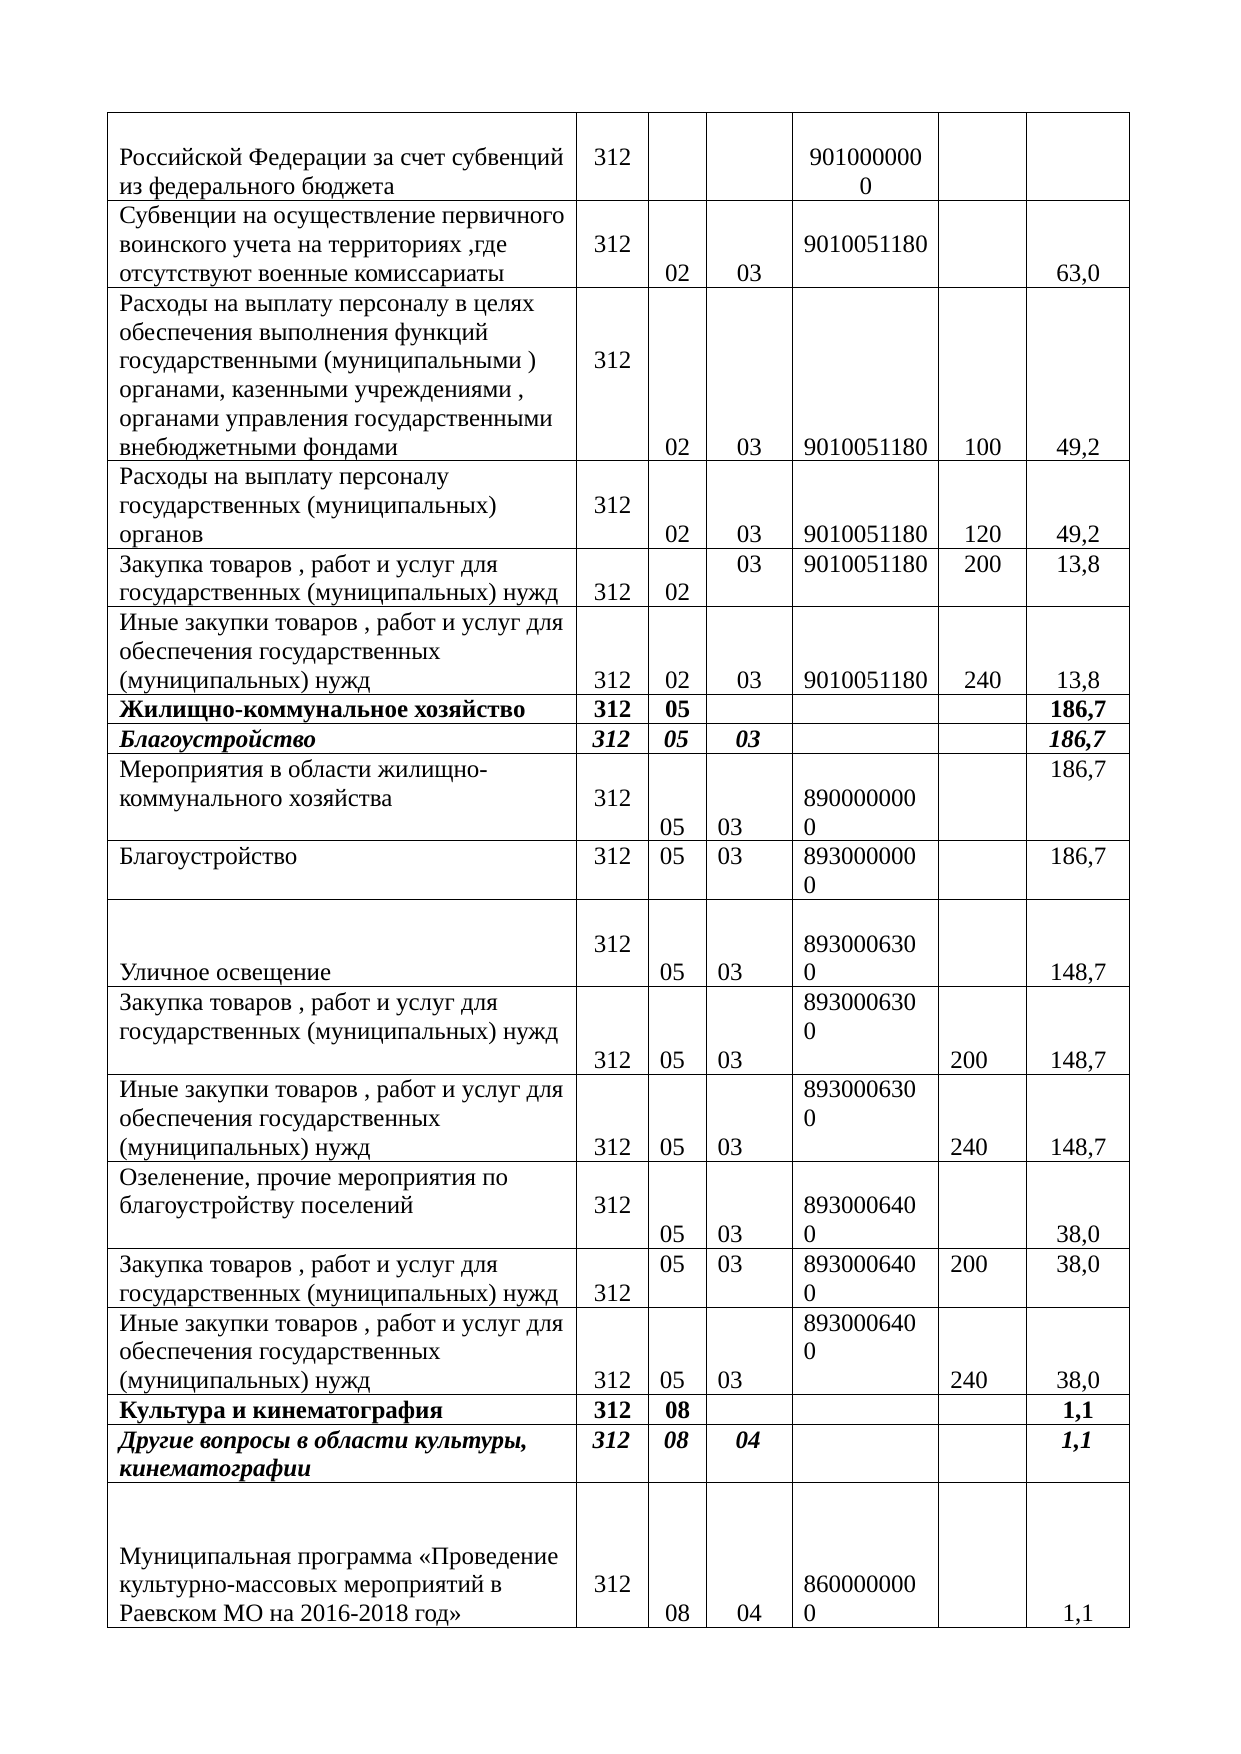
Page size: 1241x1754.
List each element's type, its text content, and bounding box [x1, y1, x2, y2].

table_cell [793, 1395, 938, 1424]
table_cell 13,8 [1027, 549, 1129, 606]
table_cell 312 [577, 754, 648, 840]
table_cell [793, 695, 938, 723]
table_cell 8900000000 [793, 754, 938, 840]
table_cell 8930006400 [793, 1162, 938, 1248]
table_cell 9010051180 [793, 549, 938, 606]
table_cell 08 [649, 1483, 706, 1627]
table_cell 312 [577, 1075, 648, 1161]
table_cell 1,1 [1027, 1483, 1129, 1627]
table_cell Благоустройство [108, 841, 576, 899]
table_cell 312 [577, 1249, 648, 1307]
table_cell 312 [577, 1162, 648, 1248]
table_cell 312 [577, 201, 648, 287]
table_cell 200 [939, 549, 1026, 606]
table_cell Расходы на выплату персоналу государственных (муниципальных) органов [108, 461, 576, 548]
table_cell 240 [939, 607, 1026, 693]
table_cell 9010000000 [793, 113, 938, 199]
table_cell 186,7 [1027, 724, 1129, 753]
table_cell [939, 695, 1026, 723]
table_cell 1,1 [1027, 1395, 1129, 1424]
table_cell [793, 1425, 938, 1482]
table_cell Культура и кинематография [108, 1395, 576, 1424]
table_cell 312 [577, 1425, 648, 1482]
table_cell 02 [649, 549, 706, 606]
table_cell 312 [577, 288, 648, 460]
table_cell [939, 1425, 1026, 1482]
table_cell 186,7 [1027, 695, 1129, 723]
table_cell [939, 201, 1026, 287]
table_cell Закупка товаров , работ и услуг для государственных (муниципальных) нужд [108, 549, 576, 606]
table_cell 03 [707, 1308, 792, 1394]
table_cell 148,7 [1027, 900, 1129, 986]
table_cell 05 [649, 900, 706, 986]
table_cell 312 [577, 987, 648, 1073]
table_cell 200 [939, 1249, 1026, 1307]
table_cell 03 [707, 288, 792, 460]
table_cell 8930006300 [793, 987, 938, 1073]
table_cell [707, 113, 792, 199]
table_cell 312 [577, 113, 648, 199]
table_cell 312 [577, 461, 648, 548]
table_cell 8930006400 [793, 1308, 938, 1394]
table_cell 186,7 [1027, 754, 1129, 840]
table_cell 148,7 [1027, 987, 1129, 1073]
table_cell 02 [649, 201, 706, 287]
table_cell 312 [577, 695, 648, 723]
table_cell 03 [707, 549, 792, 606]
table_cell 100 [939, 288, 1026, 460]
table_cell Муниципальная программа «Проведение культурно-массовых мероприятий в Раевском МО на 2016-2018 год» [108, 1483, 576, 1627]
table_cell 38,0 [1027, 1249, 1129, 1307]
table_cell 05 [649, 1308, 706, 1394]
table_cell 38,0 [1027, 1308, 1129, 1394]
table_cell 03 [707, 201, 792, 287]
table_cell Российской Федерации за счет субвенций из федерального бюджета [108, 113, 576, 199]
table_cell 05 [649, 1162, 706, 1248]
table_cell 312 [577, 1483, 648, 1627]
table_cell 8930006400 [793, 1249, 938, 1307]
table_cell 05 [649, 1075, 706, 1161]
table_cell 03 [707, 1162, 792, 1248]
table_cell 03 [707, 987, 792, 1073]
table_cell [649, 113, 706, 199]
table_cell 08 [649, 1425, 706, 1482]
table_cell [707, 695, 792, 723]
table_cell Озеленение, прочие мероприятия по благоустройству поселений [108, 1162, 576, 1248]
table_cell 49,2 [1027, 461, 1129, 548]
table_cell 03 [707, 1249, 792, 1307]
table_cell [1027, 113, 1129, 199]
table_cell 312 [577, 724, 648, 753]
table_cell 312 [577, 549, 648, 606]
table_cell 49,2 [1027, 288, 1129, 460]
table_cell 02 [649, 607, 706, 693]
table_cell 200 [939, 987, 1026, 1073]
table_cell 02 [649, 461, 706, 548]
table_cell 03 [707, 754, 792, 840]
table_cell [939, 754, 1026, 840]
table_cell 8930006300 [793, 1075, 938, 1161]
table_cell 312 [577, 607, 648, 693]
table_cell 04 [707, 1483, 792, 1627]
table_cell 240 [939, 1075, 1026, 1161]
table_cell 05 [649, 841, 706, 899]
table_cell 05 [649, 987, 706, 1073]
table_cell 03 [707, 461, 792, 548]
table_cell 312 [577, 1395, 648, 1424]
table_cell 03 [707, 607, 792, 693]
table_cell 186,7 [1027, 841, 1129, 899]
table_cell 9010051180 [793, 288, 938, 460]
table_cell 9010051180 [793, 607, 938, 693]
table_cell 04 [707, 1425, 792, 1482]
table_cell Иные закупки товаров , работ и услуг для обеспечения государственных (муниципальных) нужд [108, 607, 576, 693]
table_cell 8600000000 [793, 1483, 938, 1627]
table_cell 03 [707, 1075, 792, 1161]
table_cell 8930000000 [793, 841, 938, 899]
table_cell Расходы на выплату персоналу в целях обеспечения выполнения функций государственными (муниципальными ) органами, казенными учреждениями , органами управления государственными внебюджетными фондами [108, 288, 576, 460]
table_cell [793, 724, 938, 753]
table_cell 05 [649, 754, 706, 840]
table_cell [939, 841, 1026, 899]
table_cell Закупка товаров , работ и услуг для государственных (муниципальных) нужд [108, 1249, 576, 1307]
table_cell 1,1 [1027, 1425, 1129, 1482]
table_cell 02 [649, 288, 706, 460]
table_cell 9010051180 [793, 461, 938, 548]
table_cell Благоустройство [108, 724, 576, 753]
table_cell Мероприятия в области жилищно-коммунального хозяйства [108, 754, 576, 840]
table_cell [939, 1395, 1026, 1424]
table_cell Иные закупки товаров , работ и услуг для обеспечения государственных (муниципальных) нужд [108, 1075, 576, 1161]
table_cell Субвенции на осуществление первичного воинского учета на территориях ,где отсутствуют военные комиссариаты [108, 201, 576, 287]
table_cell 05 [649, 695, 706, 723]
table_cell Уличное освещение [108, 900, 576, 986]
table_cell Иные закупки товаров , работ и услуг для обеспечения государственных (муниципальных) нужд [108, 1308, 576, 1394]
table_cell 8930006300 [793, 900, 938, 986]
table_cell 312 [577, 1308, 648, 1394]
table_cell [939, 900, 1026, 986]
table_cell [939, 1483, 1026, 1627]
table_cell [939, 724, 1026, 753]
table_cell 120 [939, 461, 1026, 548]
table_cell [939, 113, 1026, 199]
table_cell [707, 1395, 792, 1424]
table_cell 08 [649, 1395, 706, 1424]
table_cell 05 [649, 724, 706, 753]
table_cell Другие вопросы в области культуры, кинематографии [108, 1425, 576, 1482]
table_cell 312 [577, 841, 648, 899]
table_cell Жилищно-коммунальное хозяйство [108, 695, 576, 723]
table_cell 63,0 [1027, 201, 1129, 287]
table_cell 9010051180 [793, 201, 938, 287]
table_cell 240 [939, 1308, 1026, 1394]
table_cell 03 [707, 841, 792, 899]
table_cell 13,8 [1027, 607, 1129, 693]
table_cell 148,7 [1027, 1075, 1129, 1161]
table_cell 03 [707, 900, 792, 986]
table_cell 03 [707, 724, 792, 753]
table_cell Закупка товаров , работ и услуг для государственных (муниципальных) нужд [108, 987, 576, 1073]
table_cell 38,0 [1027, 1162, 1129, 1248]
table_cell 05 [649, 1249, 706, 1307]
table_cell 312 [577, 900, 648, 986]
table_cell [939, 1162, 1026, 1248]
